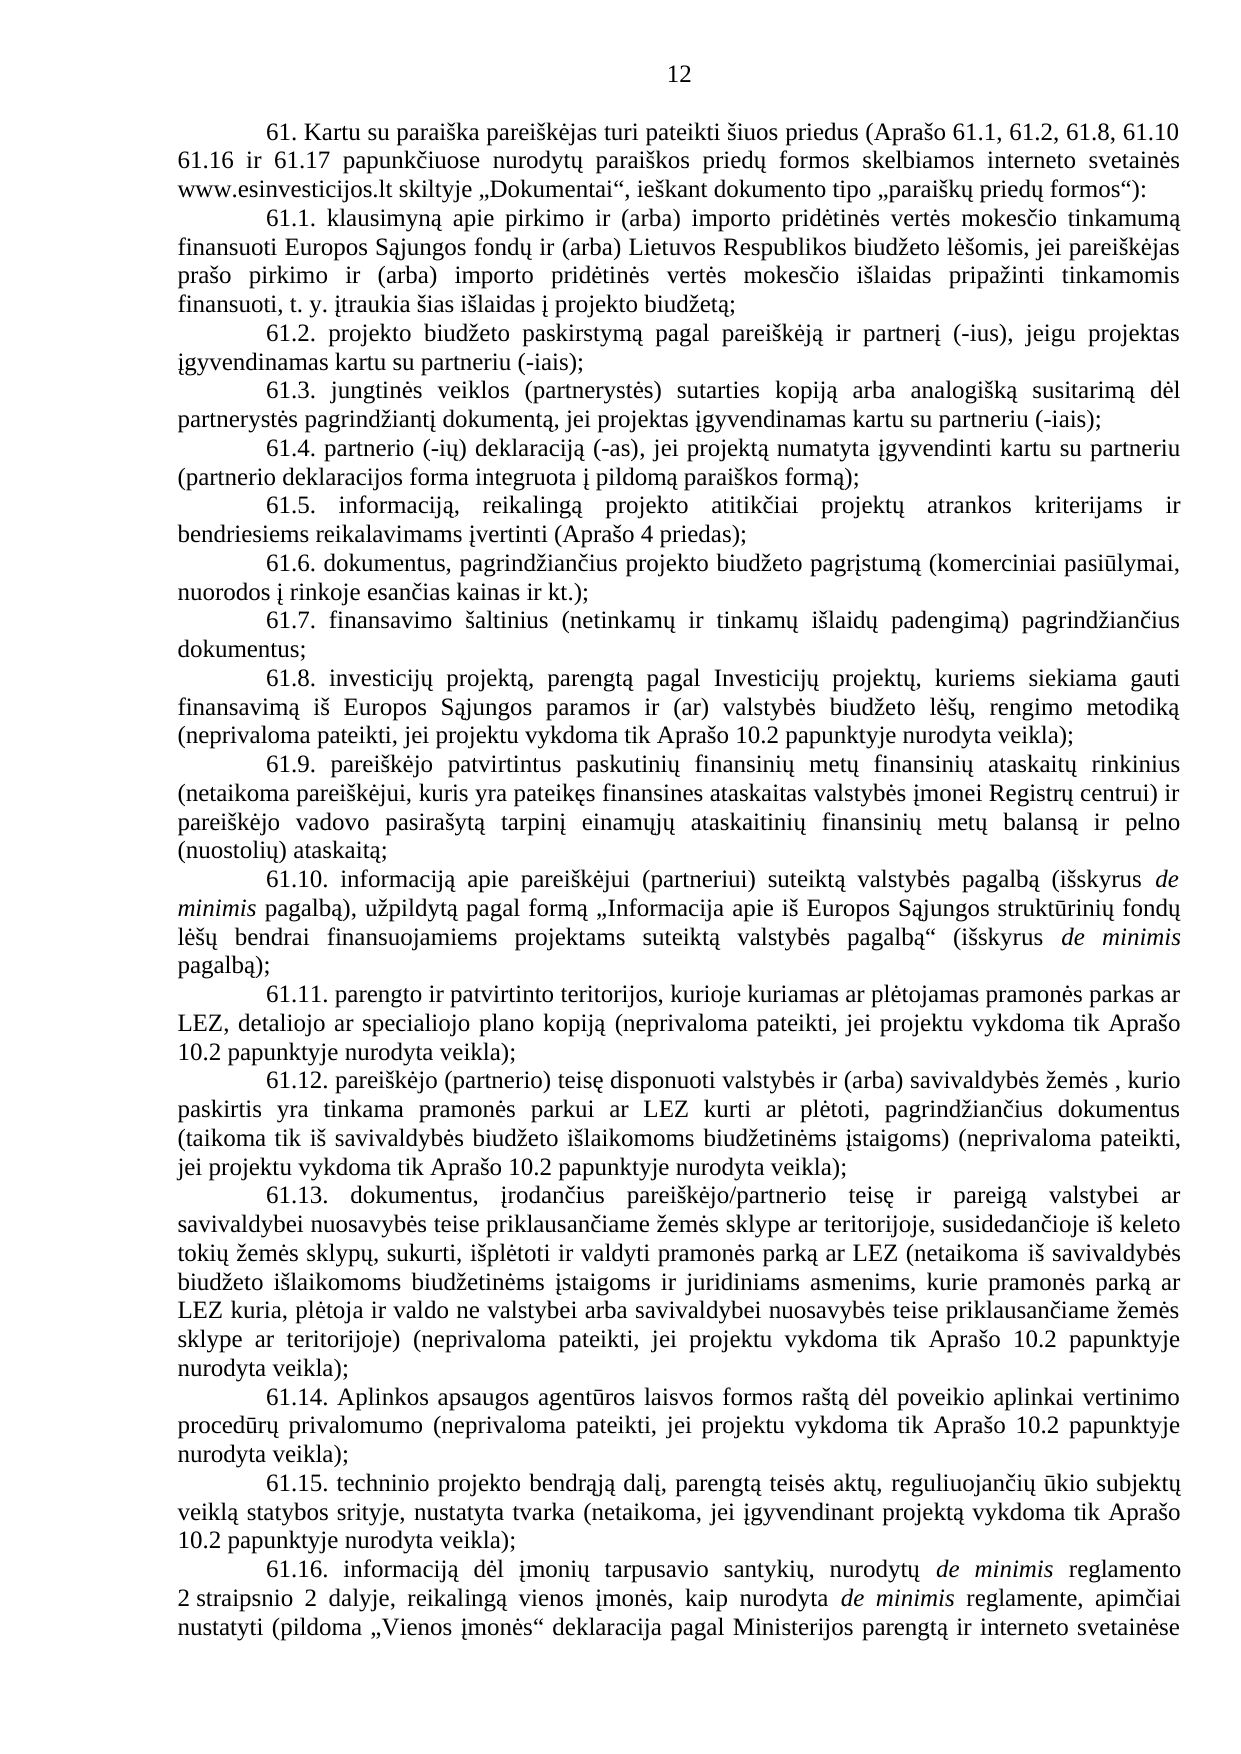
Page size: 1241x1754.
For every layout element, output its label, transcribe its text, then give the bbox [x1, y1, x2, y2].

text 61.13. dokumentus, įrodančius pareiškėjo/partnerio teisę ir pareigą valstybei ar savivaldybei nuosavybės teise priklausančiame žemės sklype ar teritorijoje, susidedančioje iš keleto tokių žemės sklypų, sukurti, išplėtoti ir valdyti pramonės parką ar LEZ (netaikoma iš savivaldybės biudžeto išlaikomoms biudžetinėms įstaigoms ir juridiniams asmenims, kurie pramonės parką ar LEZ kuria, plėtoja ir valdo ne valstybei arba savivaldybei nuosavybės teise priklausančiame žemės sklype ar teritorijoje) (neprivaloma pateikti, jei projektu vykdoma tik Aprašo 10.2 papunktyje nurodyta veikla); [177, 1180, 1181, 1382]
text 61.3. jungtinės veiklos (partnerystės) sutarties kopiją arba analogišką susitarimą dėl partnerystės pagrindžiantį dokumentą, jei projektas įgyvendinamas kartu su partneriu (-iais); [177, 375, 1181, 433]
text 61.4. partnerio (-ių) deklaraciją (-as), jei projektą numatyta įgyvendinti kartu su partneriu (partnerio deklaracijos forma integruota į pildomą paraiškos formą); [177, 433, 1181, 490]
text 61.9. pareiškėjo patvirtintus paskutinių finansinių metų finansinių ataskaitų rinkinius (netaikoma pareiškėjui, kuris yra pateikęs finansines ataskaitas valstybės įmonei Registrų centrui) ir pareiškėjo vadovo pasirašytą tarpinį einamųjų ataskaitinių finansinių metų balansą ir pelno (nuostolių) ataskaitą; [177, 749, 1181, 864]
text 61.5. informaciją, reikalingą projekto atitikčiai projektų atrankos kriterijams ir bendriesiems reikalavimams įvertinti (Aprašo 4 priedas); [177, 490, 1181, 548]
text 61.11. parengto ir patvirtinto teritorijos, kurioje kuriamas ar plėtojamas pramonės parkas ar LEZ, detaliojo ar specialiojo plano kopiją (neprivaloma pateikti, jei projektu vykdoma tik Aprašo 10.2 papunktyje nurodyta veikla); [177, 979, 1181, 1065]
text 61.10. informaciją apie pareiškėjui (partneriui) suteiktą valstybės pagalbą (išskyrus de minimis pagalbą), užpildytą pagal formą „Informacija apie iš Europos Sąjungos struktūrinių fondų lėšų bendrai finansuojamiems projektams suteiktą valstybės pagalbą“ (išskyrus de minimis pagalbą); [177, 864, 1181, 979]
text 61.1. klausimyną apie pirkimo ir (arba) importo pridėtinės vertės mokesčio tinkamumą finansuoti Europos Sąjungos fondų ir (arba) Lietuvos Respublikos biudžeto lėšomis, jei pareiškėjas prašo pirkimo ir (arba) importo pridėtinės vertės mokesčio išlaidas pripažinti tinkamomis finansuoti, t. y. įtraukia šias išlaidas į projekto biudžetą; [177, 203, 1181, 318]
text 61.6. dokumentus, pagrindžiančius projekto biudžeto pagrįstumą (komerciniai pasiūlymai, nuorodos į rinkoje esančias kainas ir kt.); [177, 548, 1181, 605]
text 61. Kartu su paraiška pareiškėjas turi pateikti šiuos priedus (Aprašo 61.1, 61.2, 61.8, 61.10 61.16 ir 61.17 papunkčiuose nurodytų paraiškos priedų formos skelbiamos interneto svetainės www.esinvesticijos.lt skiltyje „Dokumentai“, ieškant dokumento tipo „paraiškų priedų formos“): [177, 117, 1181, 203]
text 61.14. Aplinkos apsaugos agentūros laisvos formos raštą dėl poveikio aplinkai vertinimo procedūrų privalomumo (neprivaloma pateikti, jei projektu vykdoma tik Aprašo 10.2 papunktyje nurodyta veikla); [177, 1382, 1181, 1468]
text 61.15. techninio projekto bendrąją dalį, parengtą teisės aktų, reguliuojančių ūkio subjektų veiklą statybos srityje, nustatyta tvarka (netaikoma, jei įgyvendinant projektą vykdoma tik Aprašo 10.2 papunktyje nurodyta veikla); [177, 1468, 1181, 1554]
text 61.7. finansavimo šaltinius (netinkamų ir tinkamų išlaidų padengimą) pagrindžiančius dokumentus; [177, 605, 1181, 663]
text 61.16. informaciją dėl įmonių tarpusavio santykių, nurodytų de minimis reglamento 2 straipsnio 2 dalyje, reikalingą vienos įmonės, kaip nurodyta de minimis reglamente, apimčiai nustatyti (pildoma „Vienos įmonės“ deklaracija pagal Ministerijos parengtą ir interneto svetainėse [177, 1554, 1181, 1640]
text 61.2. projekto biudžeto paskirstymą pagal pareiškėją ir partnerį (-ius), jeigu projektas įgyvendinamas kartu su partneriu (-iais); [177, 318, 1181, 375]
text 61.8. investicijų projektą, parengtą pagal Investicijų projektų, kuriems siekiama gauti finansavimą iš Europos Sąjungos paramos ir (ar) valstybės biudžeto lėšų, rengimo metodiką (neprivaloma pateikti, jei projektu vykdoma tik Aprašo 10.2 papunktyje nurodyta veikla); [177, 663, 1181, 749]
text 61.12. pareiškėjo (partnerio) teisę disponuoti valstybės ir (arba) savivaldybės žemės , kurio paskirtis yra tinkama pramonės parkui ar LEZ kurti ar plėtoti, pagrindžiančius dokumentus (taikoma tik iš savivaldybės biudžeto išlaikomoms biudžetinėms įstaigoms) (neprivaloma pateikti, jei projektu vykdoma tik Aprašo 10.2 papunktyje nurodyta veikla); [177, 1065, 1181, 1180]
